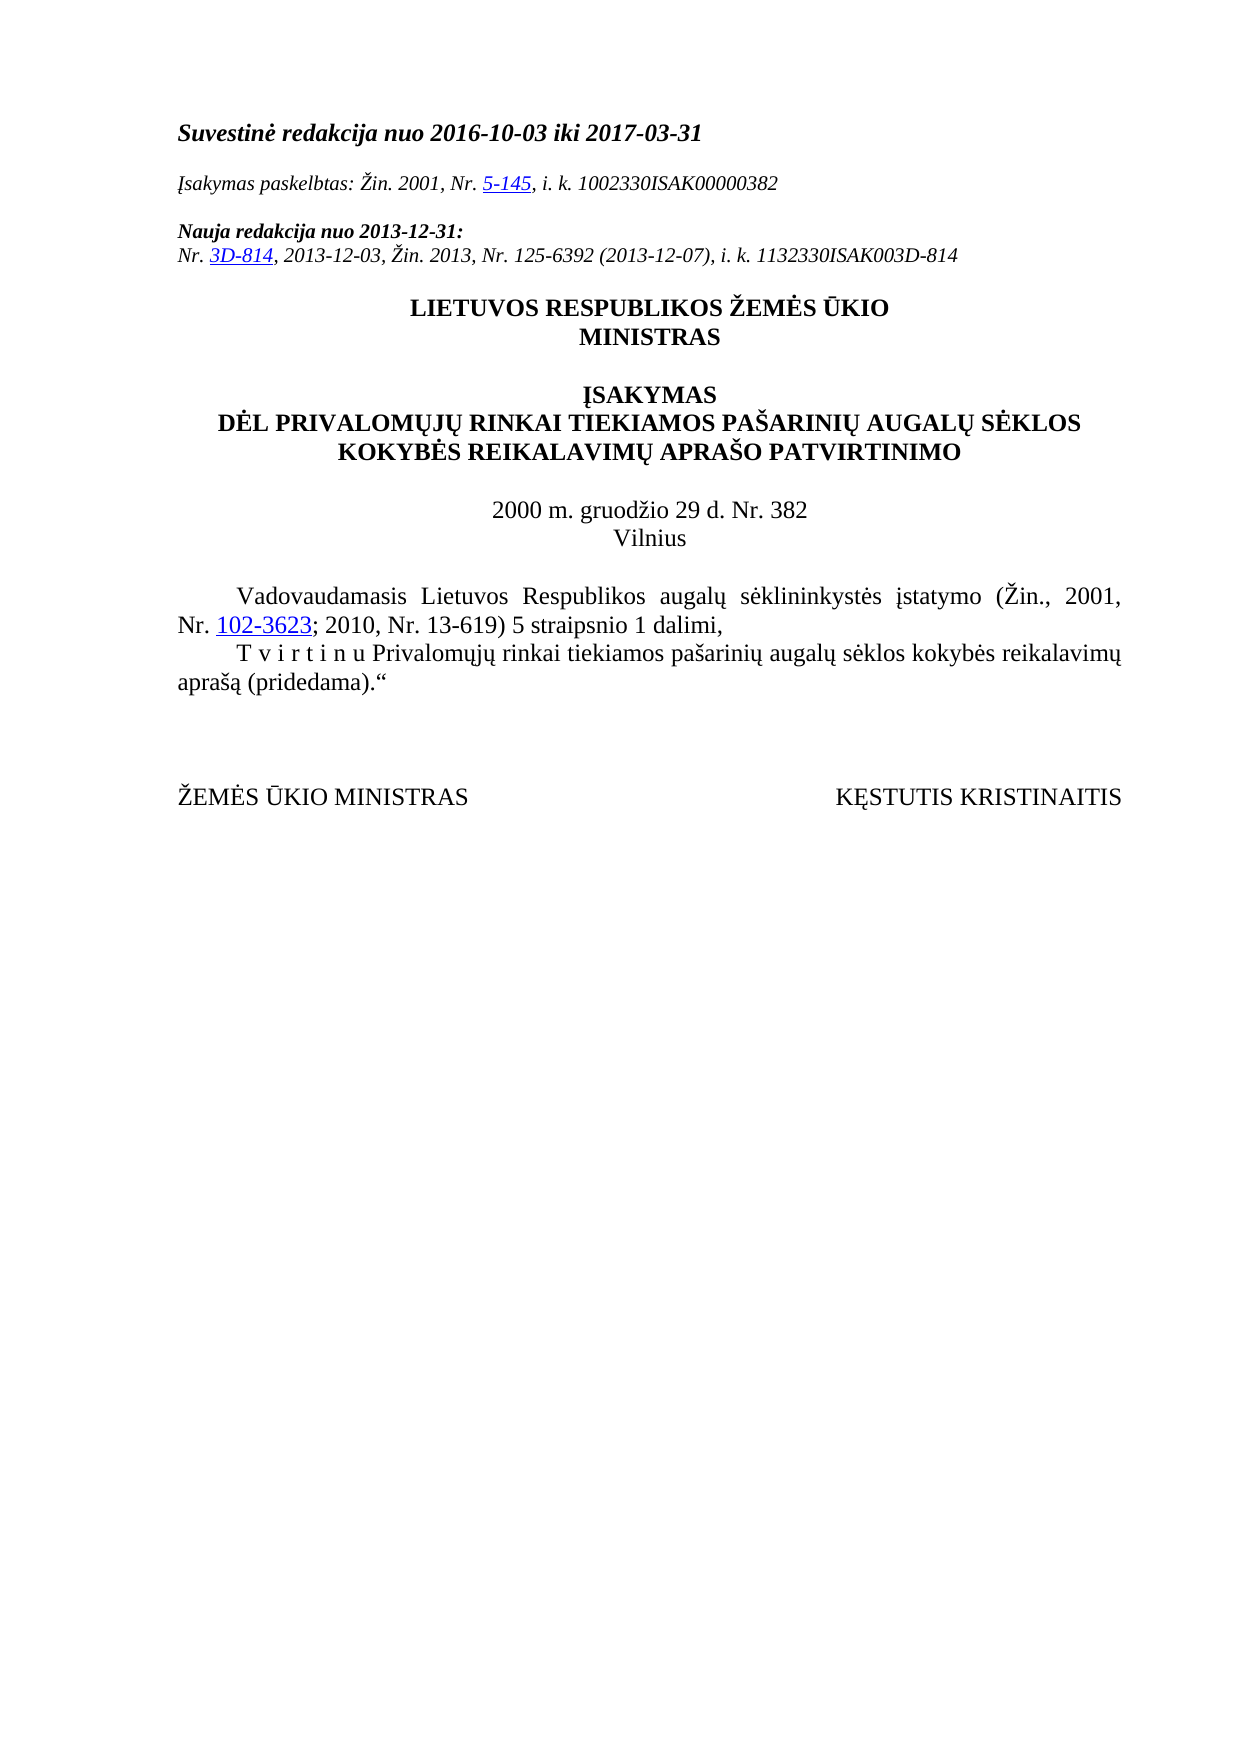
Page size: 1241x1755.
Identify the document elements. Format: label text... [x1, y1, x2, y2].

text Žemės ūkio Ministras Kęstutis Kristinaitis [177, 782, 1122, 811]
text Nauja redakcija nuo 2013-12-31: [177, 219, 1122, 243]
text ĮSAKYMAS [177, 380, 1122, 408]
text 2000 m. gruodžio 29 d. Nr. 382 [177, 495, 1122, 523]
text Įsakymas paskelbtas: Žin. 2001, Nr. 5-145, i. k. 1002330ISAK00000382 [177, 171, 1122, 195]
text T v i r t i n u Privalomųjų rinkai tiekiamos pašarinių augalų sėklos kokybės reikalavimų aprašą (pridedama).“ [177, 638, 1122, 696]
text Suvestinė redakcija nuo 2016-10-03 iki 2017-03-31 [177, 118, 1122, 147]
text Vilnius [177, 523, 1122, 552]
text LIETUVOS RESPUBLIKOS ŽEMĖS ŪKIO [177, 293, 1122, 322]
text Vadovaudamasis Lietuvos Respublikos augalų sėklininkystės įstatymo (Žin., 2001, Nr. 102-3623; 2010, Nr. 13-619) 5 straipsnio 1 dalimi, [177, 581, 1122, 638]
text DĖL PRIVALOMŲJŲ RINKAI TIEKIAMOS PAŠARINIŲ AUGALŲ SĖKLOS KOKYBĖS REIKALAVIMŲ APRAŠO PATVIRTINIMO [177, 408, 1122, 466]
text Nr. 3D-814, 2013-12-03, Žin. 2013, Nr. 125-6392 (2013-12-07), i. k. 1132330ISAK003D-814 [177, 243, 1122, 267]
text MINISTRAS [177, 322, 1122, 351]
